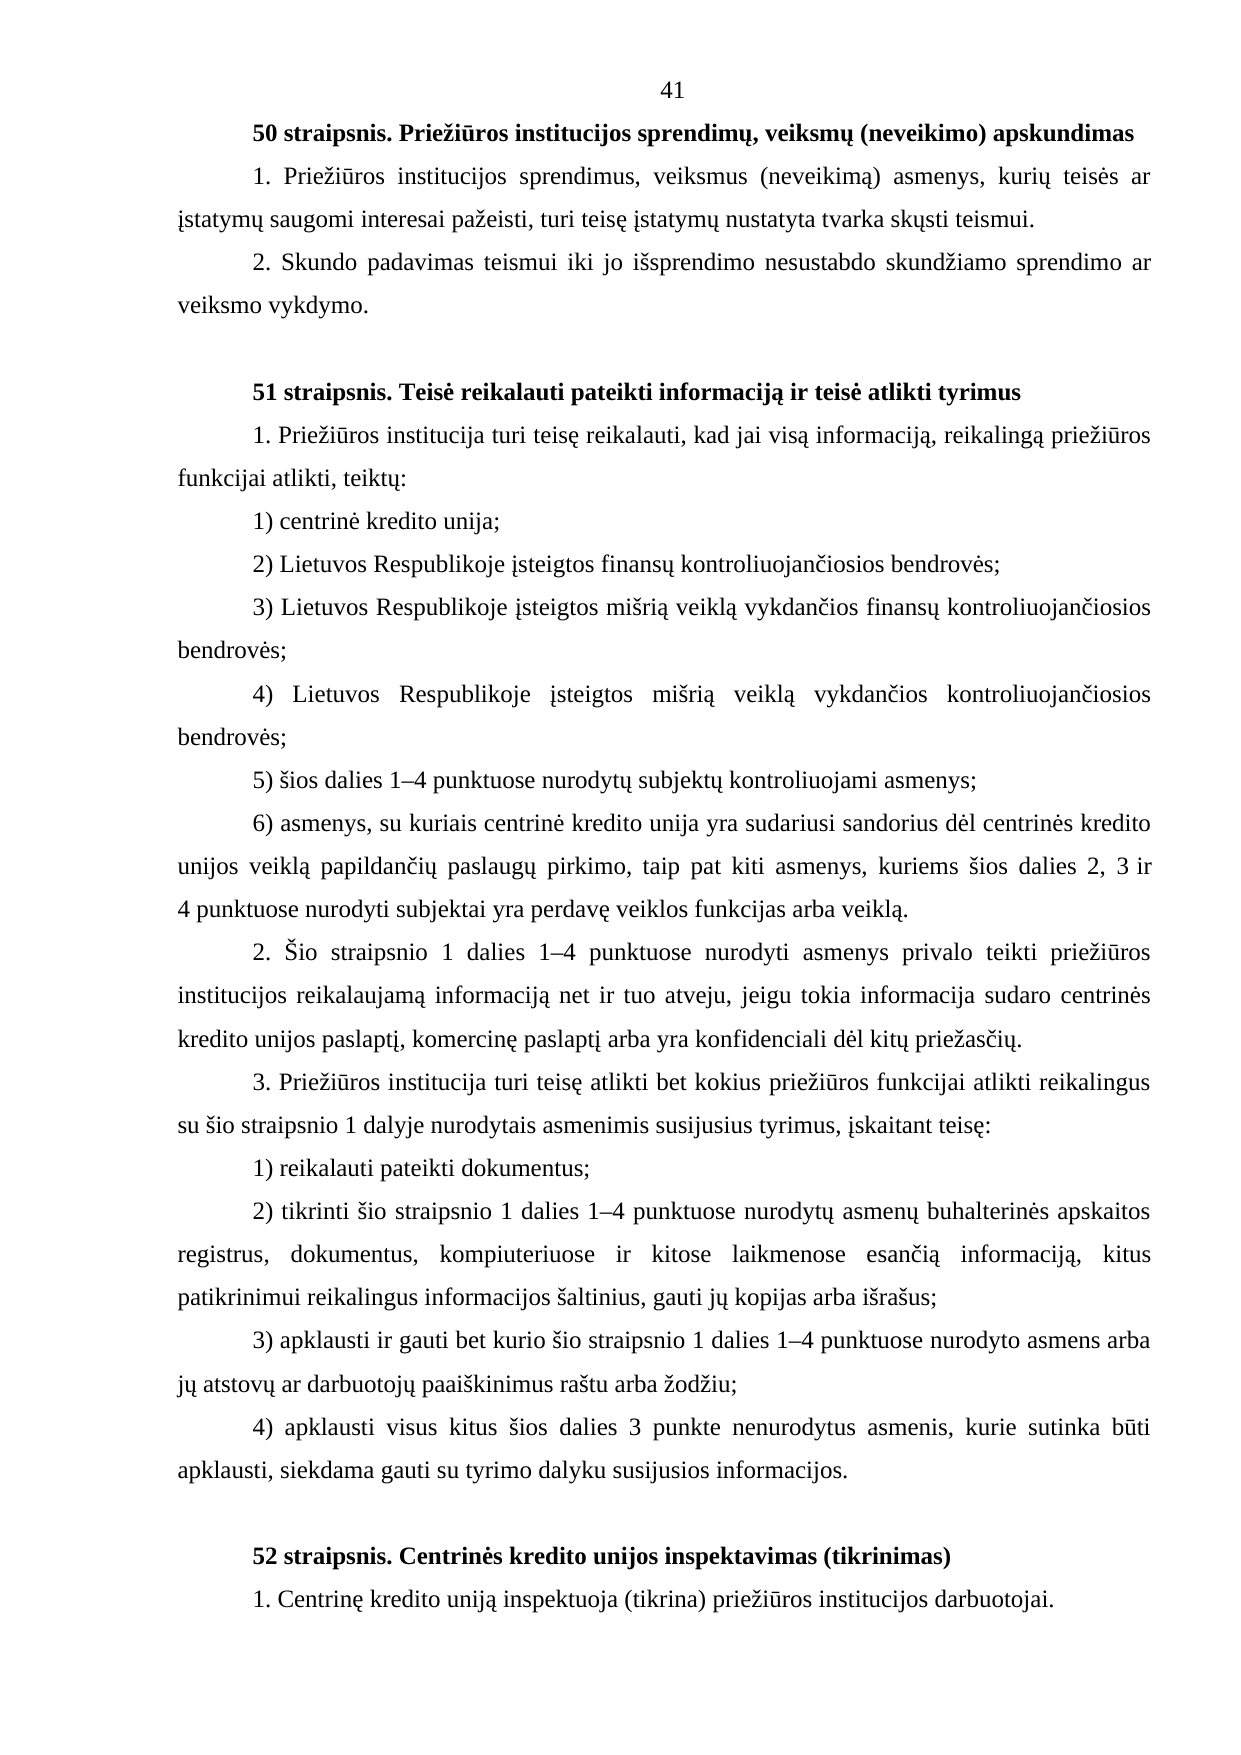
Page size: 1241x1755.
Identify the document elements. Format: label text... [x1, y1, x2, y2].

text 2. Šio straipsnio 1 dalies 1–4 punktuose nurodyti asmenys privalo teikti priežiūros institucijos reikalaujamą informaciją net ir tuo atveju, jeigu tokia informacija sudaro centrinės kredito unijos paslaptį, komercinę paslaptį arba yra konfidenciali dėl kitų priežasčių. [177, 937, 1152, 1052]
text 51 straipsnis. Teisė reikalauti pateikti informaciją ir teisė atlikti tyrimus [177, 377, 1152, 406]
text 1. Centrinę kredito uniją inspektuoja (tikrina) priežiūros institucijos darbuotojai. [177, 1584, 1152, 1613]
text 4) Lietuvos Respublikoje įsteigtos mišrią veiklą vykdančios kontroliuojančiosios bendrovės; [177, 679, 1152, 751]
text 6) asmenys, su kuriais centrinė kredito unija yra sudariusi sandorius dėl centrinės kredito unijos veiklą papildančių paslaugų pirkimo, taip pat kiti asmenys, kuriems šios dalies 2, 3 ir 4 punktuose nurodyti subjektai yra perdavę veiklos funkcijas arba veiklą. [177, 808, 1152, 923]
text 1. Priežiūros institucija turi teisę reikalauti, kad jai visą informaciją, reikalingą priežiūros funkcijai atlikti, teiktų: [177, 420, 1152, 492]
text 1) centrinė kredito unija; [177, 506, 1152, 535]
text 3) apklausti ir gauti bet kurio šio straipsnio 1 dalies 1–4 punktuose nurodyto asmens arba jų atstovų ar darbuotojų paaiškinimus raštu arba žodžiu; [177, 1326, 1152, 1397]
text 4) apklausti visus kitus šios dalies 3 punkte nenurodytus asmenis, kurie sutinka būti apklausti, siekdama gauti su tyrimo dalyku susijusios informacijos. [177, 1412, 1152, 1484]
text 50 straipsnis. Priežiūros institucijos sprendimų, veiksmų (neveikimo) apskundimas [177, 118, 1152, 147]
text 3) Lietuvos Respublikoje įsteigtos mišrią veiklą vykdančios finansų kontroliuojančiosios bendrovės; [177, 592, 1152, 664]
text 1. Priežiūros institucijos sprendimus, veiksmus (neveikimą) asmenys, kurių teisės ar įstatymų saugomi interesai pažeisti, turi teisę įstatymų nustatyta tvarka skųsti teismui. [177, 161, 1152, 233]
text 5) šios dalies 1–4 punktuose nurodytų subjektų kontroliuojami asmenys; [177, 765, 1152, 794]
text 2) Lietuvos Respublikoje įsteigtos finansų kontroliuojančiosios bendrovės; [177, 549, 1152, 578]
text 2. Skundo padavimas teismui iki jo išsprendimo nesustabdo skundžiamo sprendimo ar veiksmo vykdymo. [177, 247, 1152, 319]
text 3. Priežiūros institucija turi teisę atlikti bet kokius priežiūros funkcijai atlikti reikalingus su šio straipsnio 1 dalyje nurodytais asmenimis susijusius tyrimus, įskaitant teisę: [177, 1067, 1152, 1139]
text 1) reikalauti pateikti dokumentus; [177, 1153, 1152, 1182]
text 52 straipsnis. Centrinės kredito unijos inspektavimas (tikrinimas) [177, 1541, 1152, 1570]
text 2) tikrinti šio straipsnio 1 dalies 1–4 punktuose nurodytų asmenų buhalterinės apskaitos registrus, dokumentus, kompiuteriuose ir kitose laikmenose esančią informaciją, kitus patikrinimui reikalingus informacijos šaltinius, gauti jų kopijas arba išrašus; [177, 1196, 1152, 1311]
